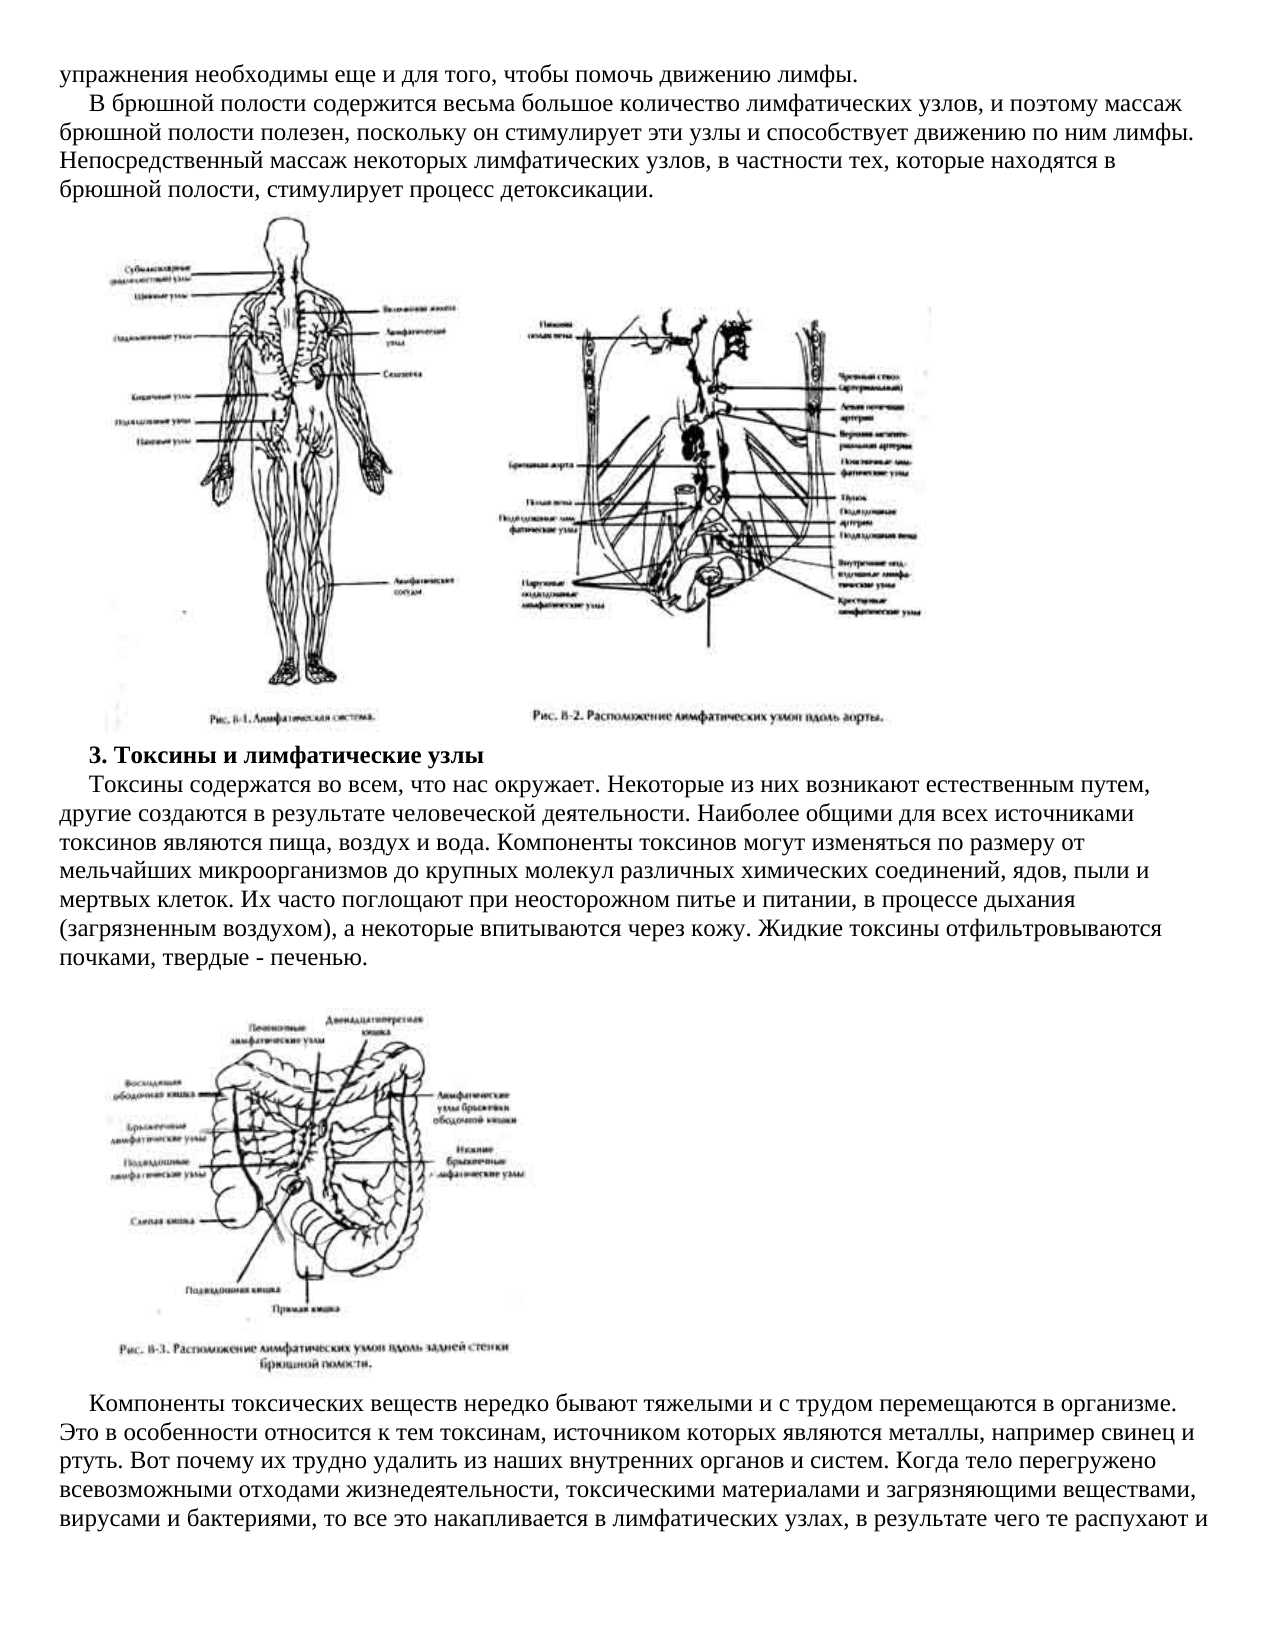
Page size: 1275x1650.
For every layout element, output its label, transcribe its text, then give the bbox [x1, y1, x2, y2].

picture [105, 211, 463, 732]
picture [105, 1008, 541, 1379]
text упражнения необходимы еще и для того, чтобы помочь движению лимфы. [59, 59, 1216, 88]
text 3. Токсины и лимфатические узлы [59, 740, 1216, 769]
text В брюшной полости содержится весьма большое количество лимфатических узлов, и поэтому массаж брюшной полости полезен, поскольку он стимулирует эти узлы и способствует движению по ним лимфы. Непосредственный массаж некоторых лимфатических узлов, в частности тех, которые находятся в брюшной полости, стимулирует процесс детоксикации. [59, 88, 1216, 203]
text Токсины содержатся во всем, что нас окружает. Некоторые из них возникают естественным путем, другие создаются в результате человеческой деятельности. Наиболее общими для всех источниками токсинов являются пища, воздух и вода. Компоненты токсинов могут изменяться по размеру от мельчайших микроорганизмов до крупных молекул различных химических соединений, ядов, пыли и мертвых клеток. Их часто поглощают при неосторожном питье и питании, в процессе дыхания (загрязненным воздухом), а некоторые впитываются через кожу. Жидкие токсины отфильтровываются почками, твердые - печенью. [59, 769, 1216, 970]
picture [495, 307, 932, 732]
text Компоненты токсических веществ нередко бывают тяжелыми и с трудом перемещаются в организме. Это в особенности относится к тем токсинам, источником которых являются металлы, например свинец и ртуть. Вот почему их трудно удалить из наших внутренних органов и систем. Когда тело перегружено всевозможными отходами жизнедеятельности, токсическими материалами и загрязняющими веществами, вирусами и бактериями, то все это накапливается в лимфатических узлах, в результате чего те распухают и [59, 1388, 1216, 1532]
